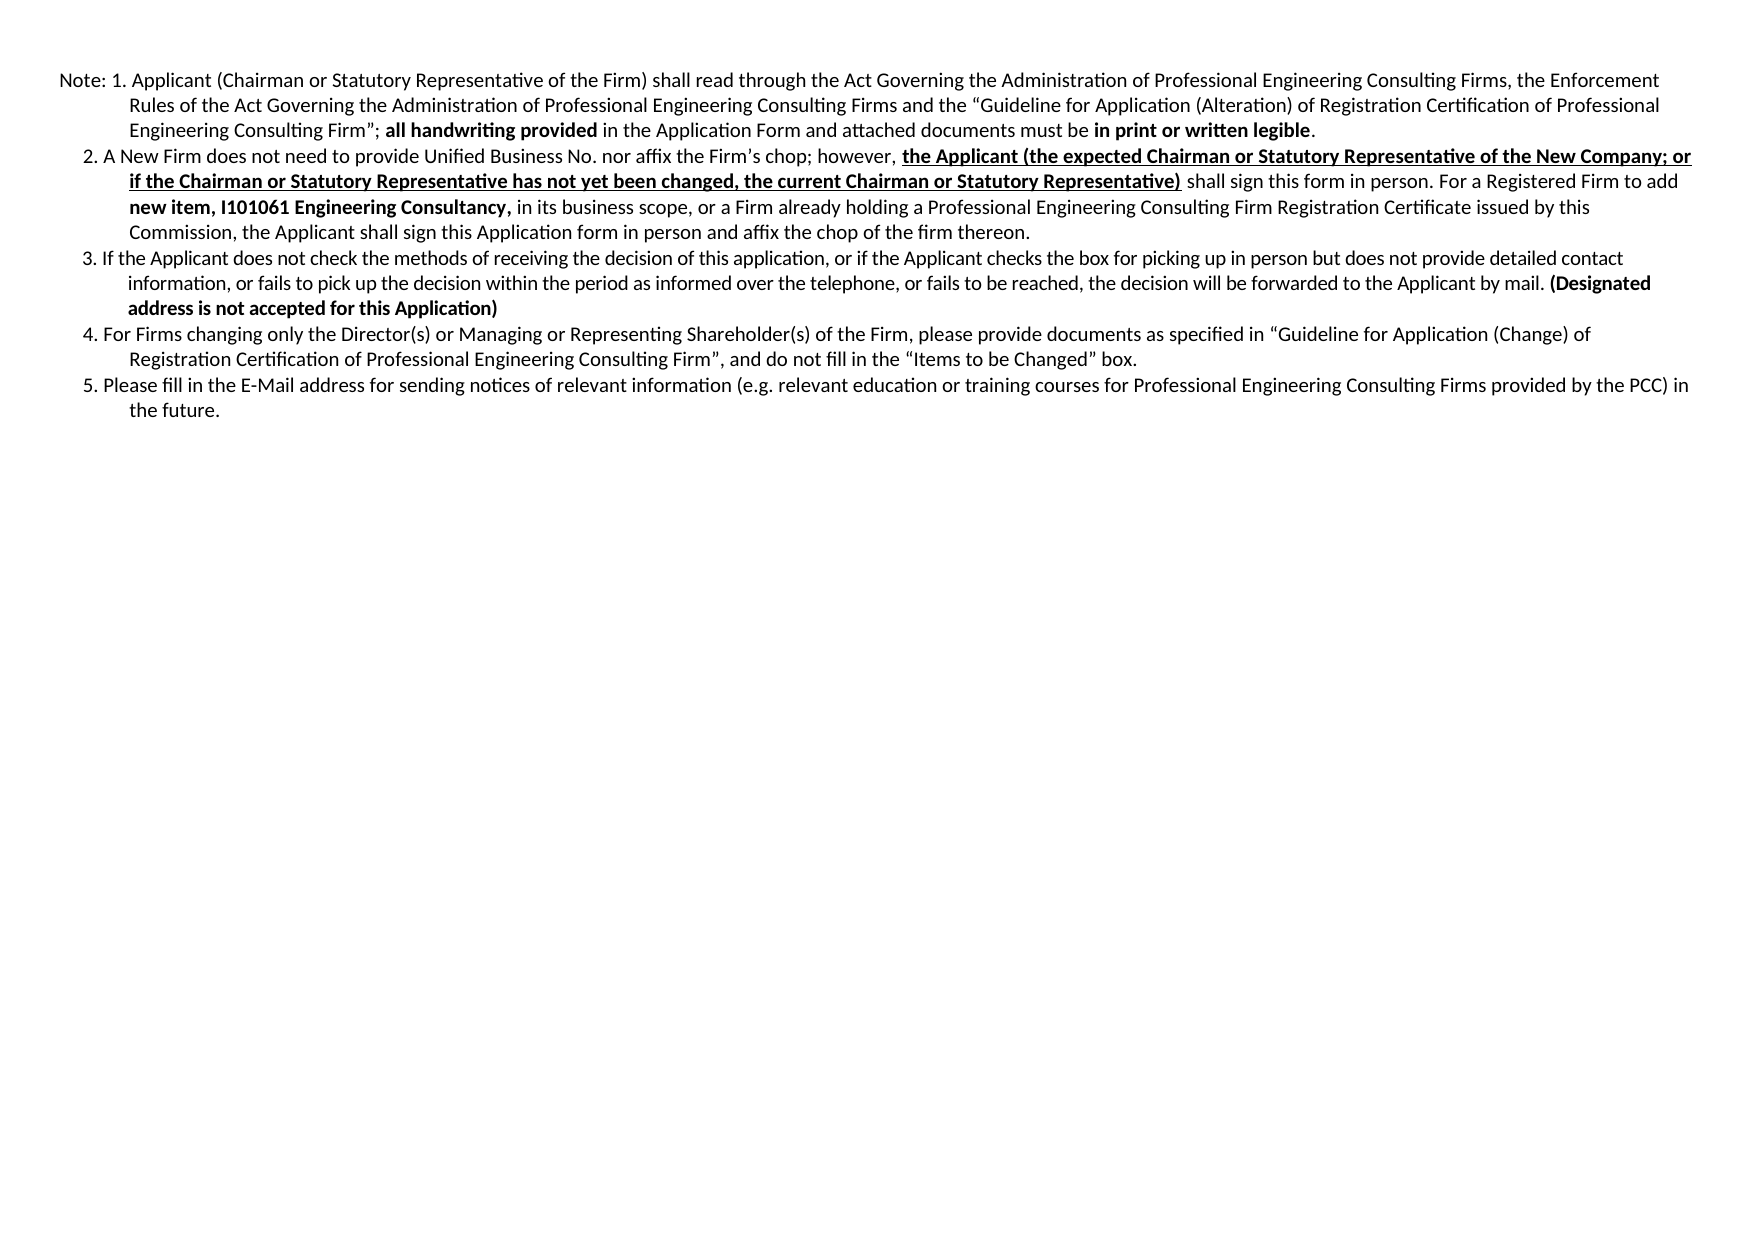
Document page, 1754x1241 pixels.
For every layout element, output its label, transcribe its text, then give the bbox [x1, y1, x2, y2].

text 2. A New Firm does not need to provide Unified Business No. nor affix the Firm’s chop; however, the Applicant (the expected Chairman or Statutory Representative of the New Company; or if the Chairman or Statutory Representative has not yet been changed, the current Chairman or Statutory Representative) shall sign this form in person. For a Registered Firm to add new item, I101061 Engineering Consultancy, in its business scope, or a Firm already holding a Professional Engineering Consulting Firm Registration Certificate issued by this Commission, the Applicant shall sign this Application form in person and affix the chop of the firm thereon. [59, 143, 1695, 245]
text Note: 1. Applicant (Chairman or Statutory Representative of the Firm) shall read through the Act Governing the Administration of Professional Engineering Consulting Firms, the Enforcement Rules of the Act Governing the Administration of Professional Engineering Consulting Firms and the “Guideline for Application (Alteration) of Registration Certification of Professional Engineering Consulting Firm”; all handwriting provided in the Application Form and attached documents must be in print or written legible. [59, 67, 1695, 143]
text 4. For Firms changing only the Director(s) or Managing or Representing Shareholder(s) of the Firm, please provide documents as specified in “Guideline for Application (Change) of Registration Certification of Professional Engineering Consulting Firm”, and do not fill in the “Items to be Changed” box. [59, 321, 1695, 372]
text 5. Please fill in the E-Mail address for sending notices of relevant information (e.g. relevant education or training courses for Professional Engineering Consulting Firms provided by the PCC) in the future. [59, 372, 1695, 423]
text 3. If the Applicant does not check the methods of receiving the decision of this application, or if the Applicant checks the box for picking up in person but does not provide detailed contact information, or fails to pick up the decision within the period as informed over the telephone, or fails to be reached, the decision will be forwarded to the Applicant by mail. (Designated address is not accepted for this Application) [59, 245, 1695, 321]
